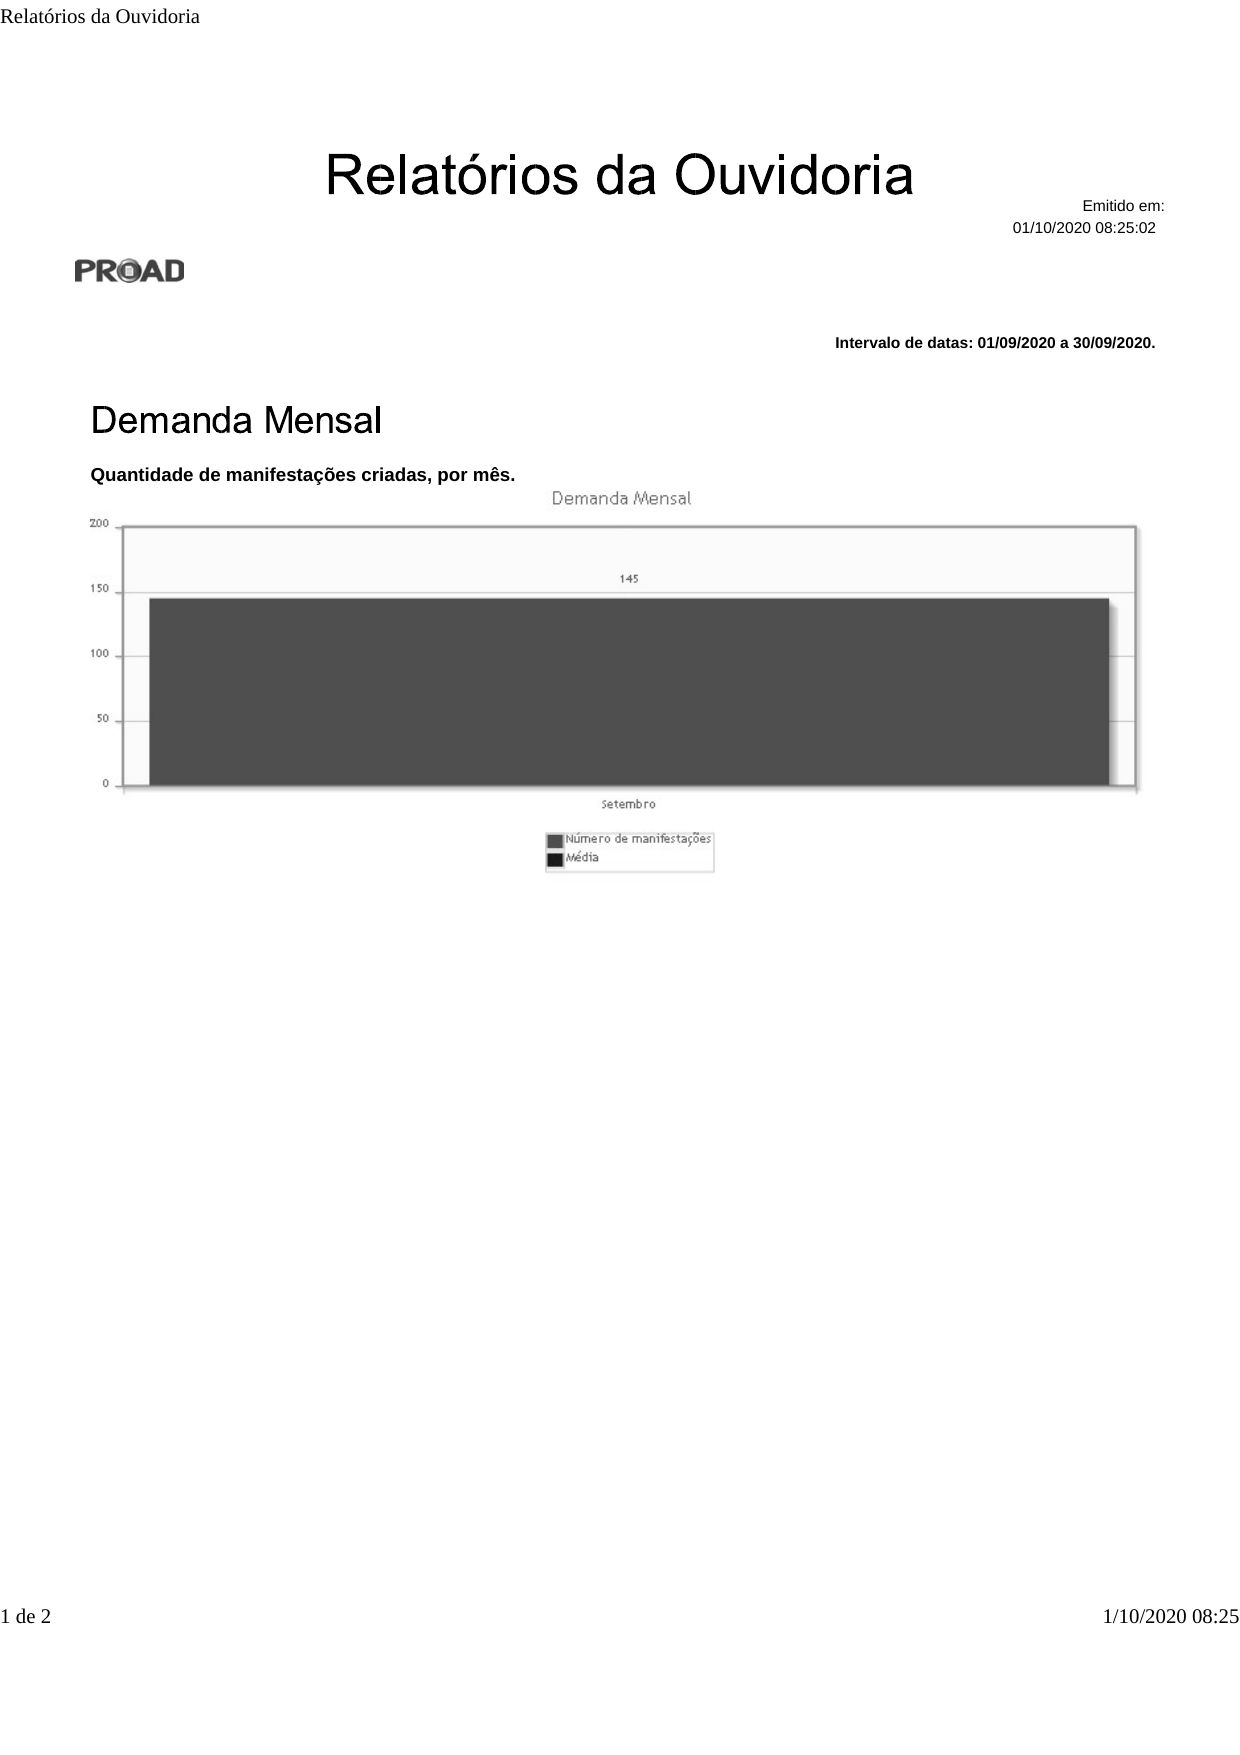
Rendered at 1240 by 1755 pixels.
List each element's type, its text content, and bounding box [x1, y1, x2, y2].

text Intervalo de datas: 01/09/2020 a 30/09/2020. [73, 334, 1165, 352]
text Emitido em: [329, 139, 1165, 214]
picture [90, 490, 1149, 904]
picture [75, 258, 184, 283]
text 01/10/2020 08:25:02 [329, 218, 1165, 237]
